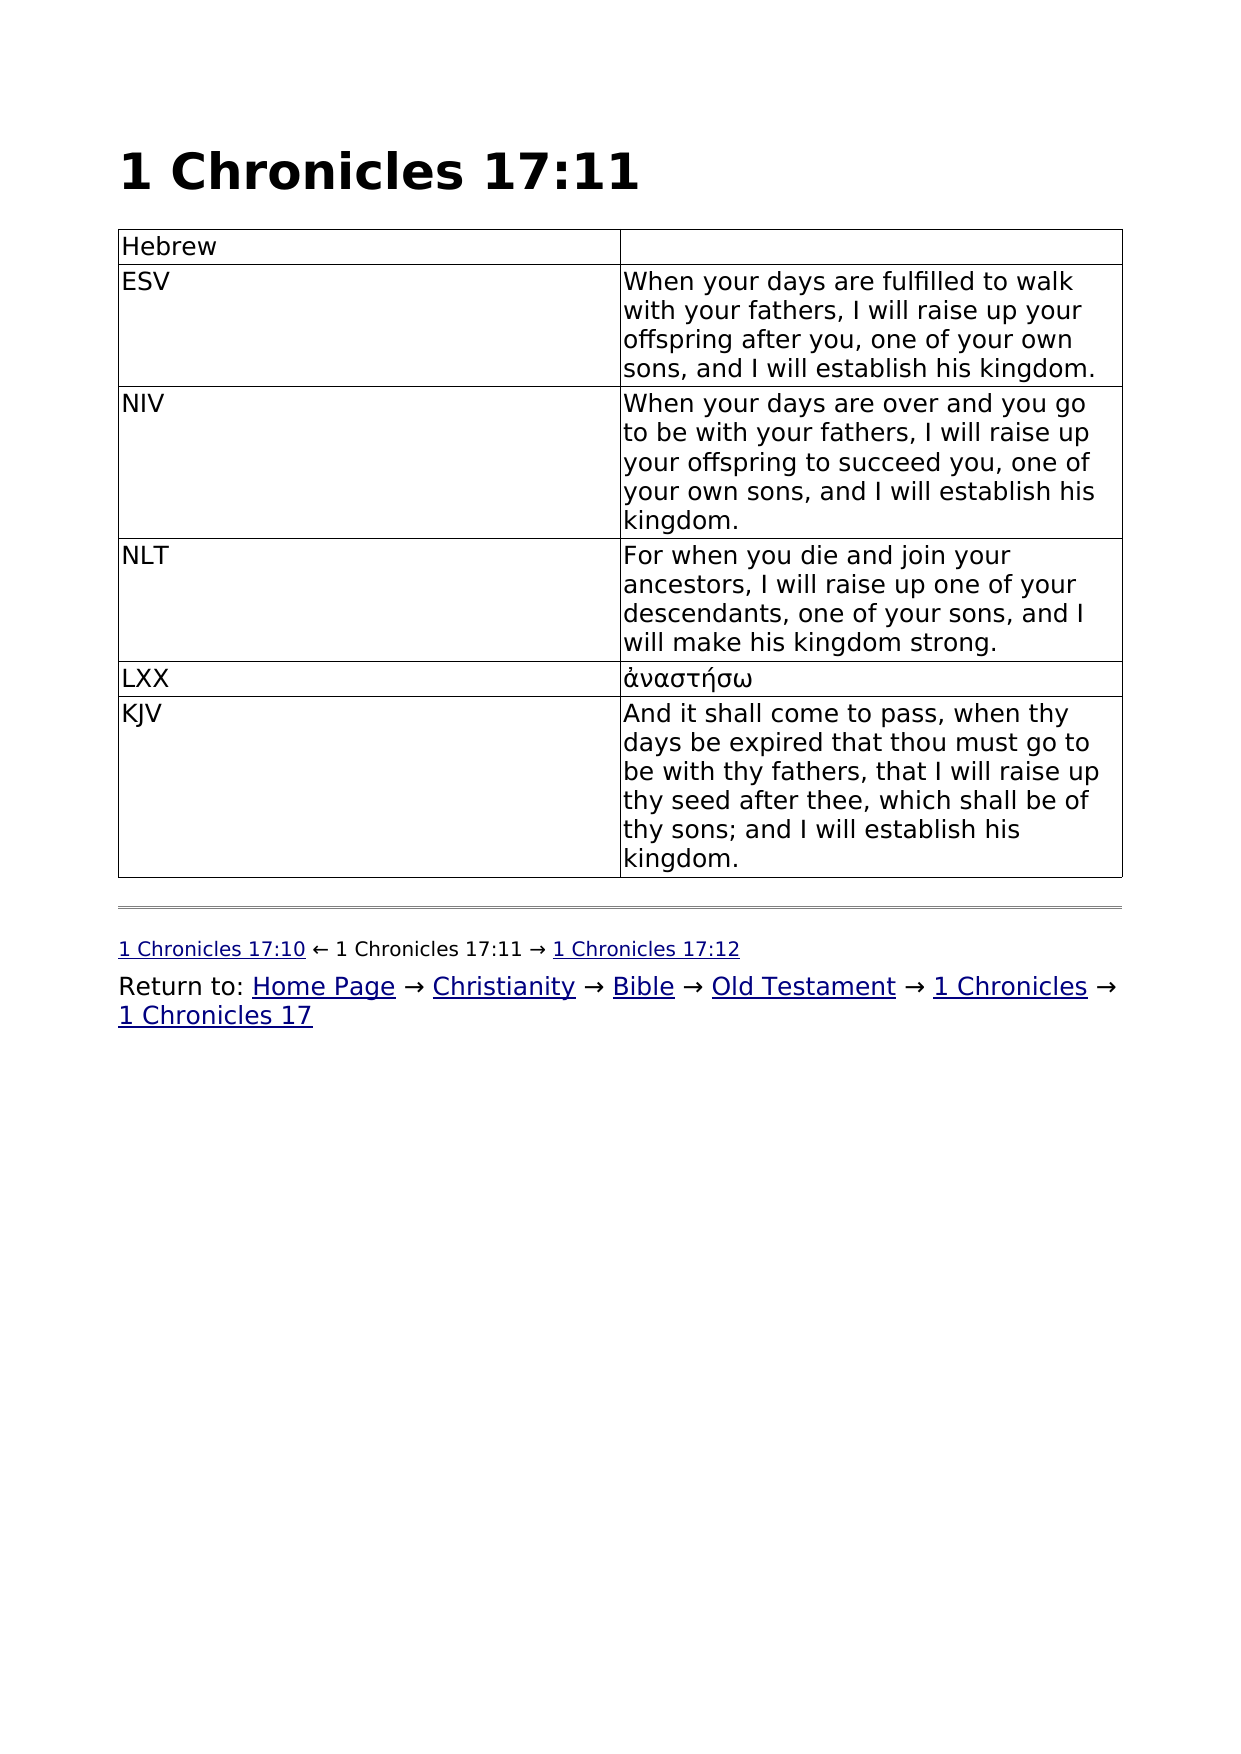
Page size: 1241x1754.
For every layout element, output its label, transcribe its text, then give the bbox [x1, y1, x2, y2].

text 1 Chronicles 17:10 ← 1 Chronicles 17:11 → 1 Chronicles 17:12 [118, 938, 1122, 972]
table_cell KJV [119, 697, 620, 877]
table_header Hebrew [119, 230, 620, 264]
text Return to: Home Page → Christianity → Bible → Old Testament → 1 Chronicles → 1 Chronicles 17 [118, 972, 1122, 1030]
table_cell When your days are fulfilled to walk with your fathers, I will raise up your offspring after you, one of your own sons, and I will establish his kingdom. [621, 265, 1122, 386]
table_cell ἀναστήσω [621, 662, 1122, 696]
table_cell For when you die and join your ancestors, I will raise up one of your descendants, one of your sons, and I will make his kingdom strong. [621, 539, 1122, 661]
table_cell NIV [119, 387, 620, 538]
table_cell And it shall come to pass, when thy days be expired that thou must go to be with thy fathers, that I will raise up thy seed after thee, which shall be of thy sons; and I will establish his kingdom. [621, 697, 1122, 877]
table_header [621, 230, 1122, 264]
table_cell When your days are over and you go to be with your fathers, I will raise up your offspring to succeed you, one of your own sons, and I will establish his kingdom. [621, 387, 1122, 538]
table_cell ESV [119, 265, 620, 386]
table_cell LXX [119, 662, 620, 696]
subtitle 1 Chronicles 17:11 [118, 143, 1122, 201]
table_cell NLT [119, 539, 620, 661]
